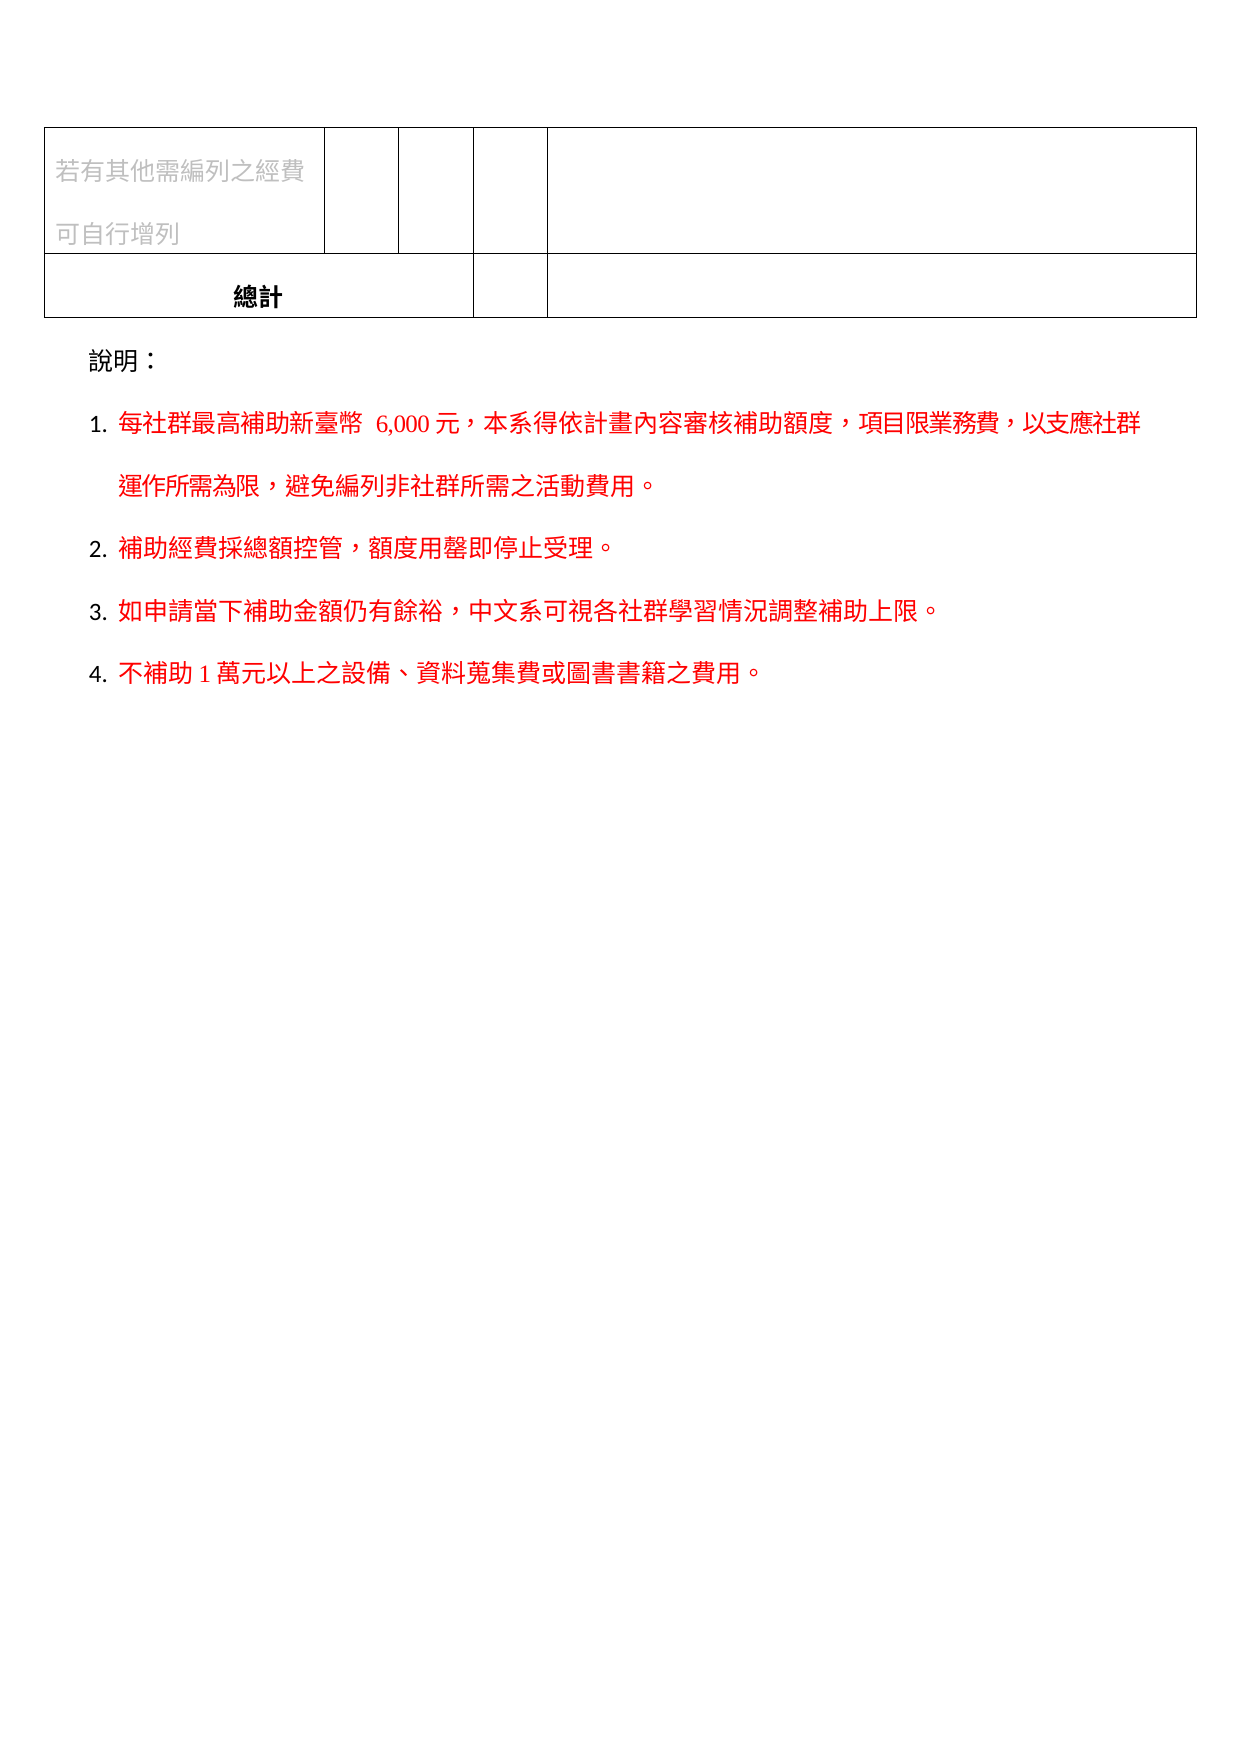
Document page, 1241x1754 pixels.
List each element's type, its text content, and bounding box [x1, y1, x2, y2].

table_cell [399, 128, 473, 253]
table_cell [548, 128, 1196, 253]
list 不補助1萬元以上之設備、資料蒐集費或圖書書籍之費用。 [89, 630, 1152, 693]
table_cell [325, 128, 398, 253]
list 如申請當下補助金額仍有餘裕，中文系可視各社群學習情況調整補助上限。 [89, 568, 1152, 630]
list 補助經費採總額控管，額度用罄即停止受理。 [89, 505, 1152, 568]
table_cell [474, 128, 547, 253]
table_cell [474, 254, 547, 317]
text 說明： [89, 318, 1152, 380]
table_cell [548, 254, 1196, 317]
table_cell 總計 [45, 254, 473, 317]
list 每社群最高補助新臺幣 6,000元，本系得依計畫內容審核補助額度，項目限業務費，以支應社群運作所需為限，避免編列非社群所需之活動費用。 [89, 380, 1152, 505]
table_cell 若有其他需編列之經費可自行增列 [45, 128, 324, 253]
